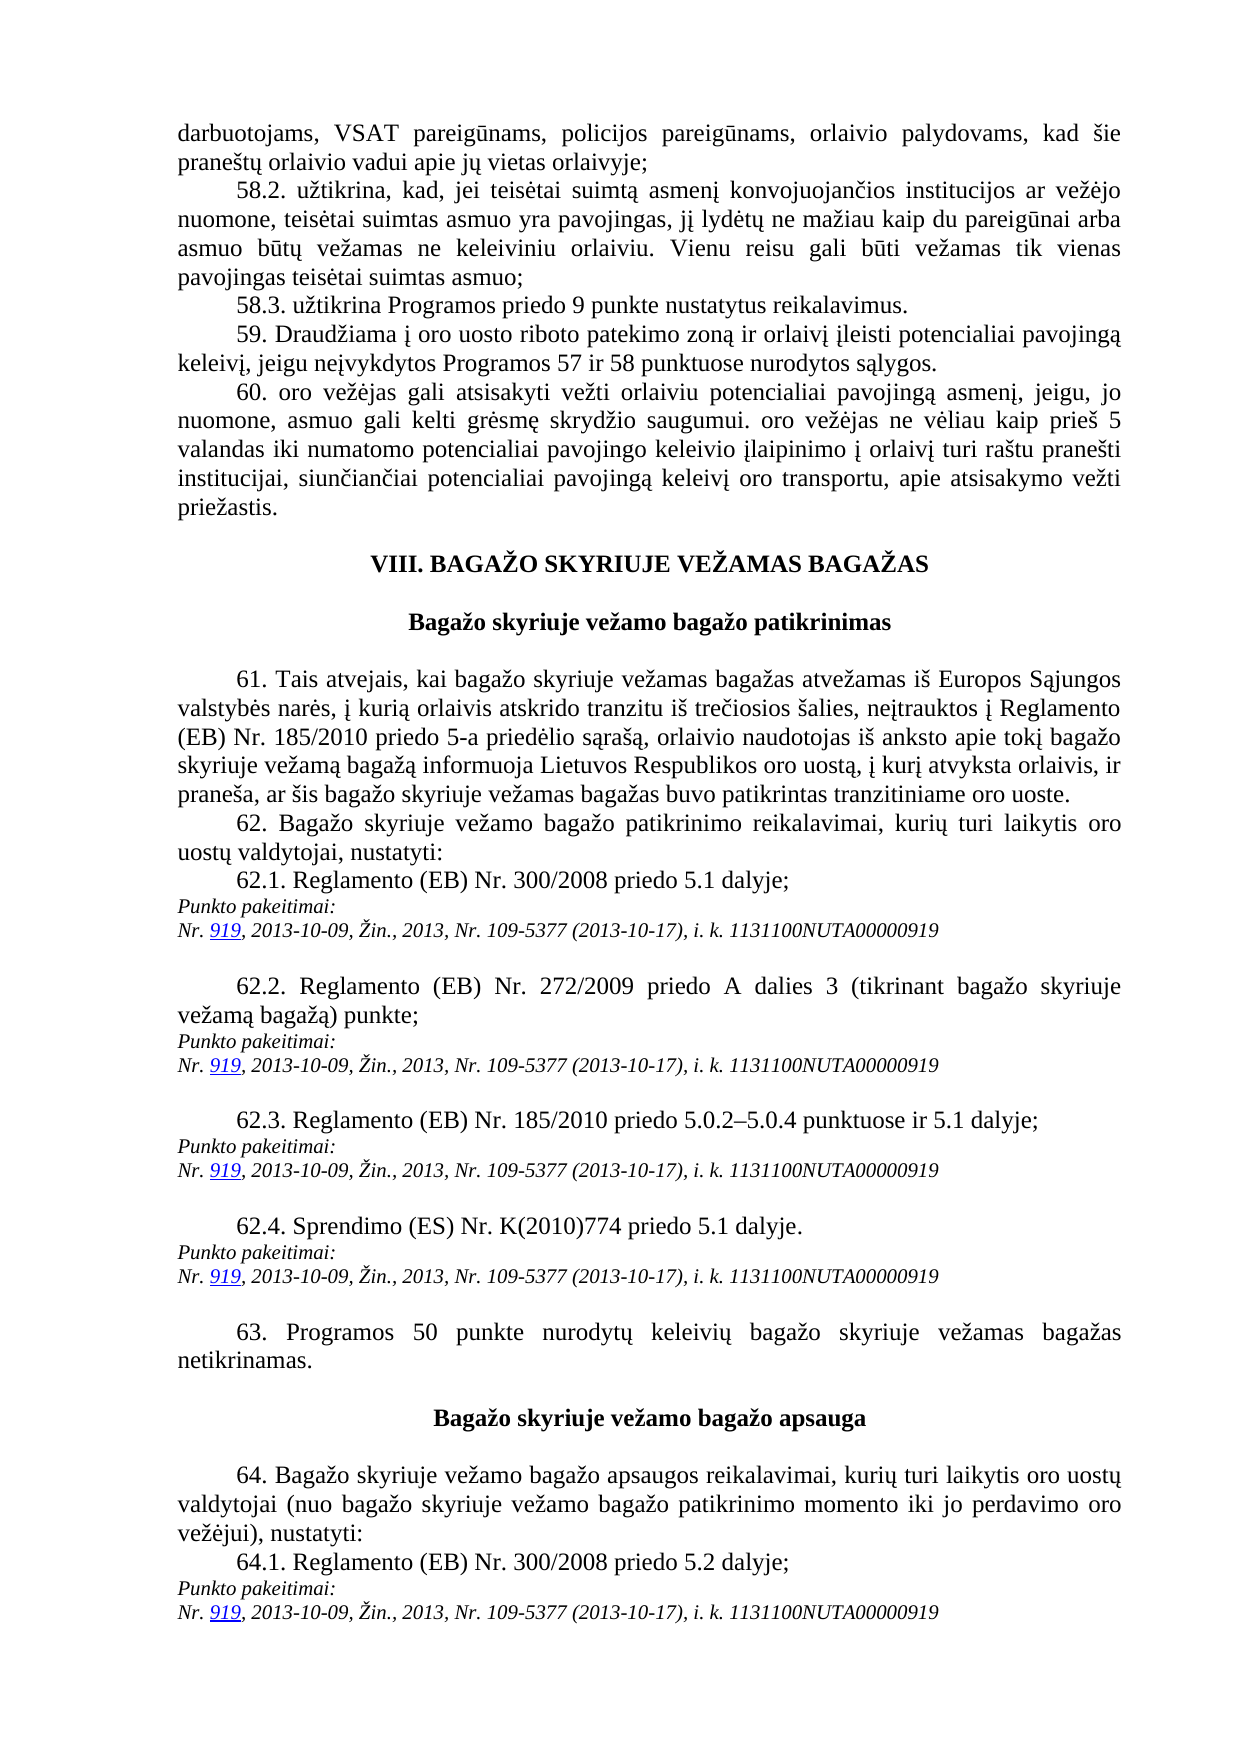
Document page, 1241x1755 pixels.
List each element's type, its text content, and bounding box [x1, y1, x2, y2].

text VIII. BAGAŽO SKYRIUJE VEŽAMAS BAGAŽAS [177, 549, 1122, 578]
text 64.1. Reglamento (EB) Nr. 300/2008 priedo 5.2 dalyje; [177, 1547, 1122, 1576]
text 61. Tais atvejais, kai bagažo skyriuje vežamas bagažas atvežamas iš Europos Sąjungos valstybės narės, į kurią orlaivis atskrido tranzitu iš trečiosios šalies, neįtrauktos į Reglamento (EB) Nr. 185/2010 priedo 5-a priedėlio sąrašą, orlaivio naudotojas iš anksto apie tokį bagažo skyriuje vežamą bagažą informuoja Lietuvos Respublikos oro uostą, į kurį atvyksta orlaivis, ir praneša, ar šis bagažo skyriuje vežamas bagažas buvo patikrintas tranzitiniame oro uoste. [177, 664, 1122, 808]
text Bagažo skyriuje vežamo bagažo apsauga [177, 1403, 1122, 1432]
text Nr. 919, 2013-10-09, Žin., 2013, Nr. 109-5377 (2013-10-17), i. k. 1131100NUTA00000919 [177, 1600, 1122, 1624]
text Punkto pakeitimai: [177, 1240, 1122, 1264]
text darbuotojams, VSAT pareigūnams, policijos pareigūnams, orlaivio palydovams, kad šie praneštų orlaivio vadui apie jų vietas orlaivyje; [177, 118, 1122, 176]
text Nr. 919, 2013-10-09, Žin., 2013, Nr. 109-5377 (2013-10-17), i. k. 1131100NUTA00000919 [177, 918, 1122, 942]
text Punkto pakeitimai: [177, 894, 1122, 918]
text 62.1. Reglamento (EB) Nr. 300/2008 priedo 5.1 dalyje; [177, 866, 1122, 894]
text Nr. 919, 2013-10-09, Žin., 2013, Nr. 109-5377 (2013-10-17), i. k. 1131100NUTA00000919 [177, 1158, 1122, 1182]
text 62.3. Reglamento (EB) Nr. 185/2010 priedo 5.0.2–5.0.4 punktuose ir 5.1 dalyje; [177, 1106, 1122, 1134]
text 58.2. užtikrina, kad, jei teisėtai suimtą asmenį konvojuojančios institucijos ar vežėjo nuomone, teisėtai suimtas asmuo yra pavojingas, jį lydėtų ne mažiau kaip du pareigūnai arba asmuo būtų vežamas ne keleiviniu orlaiviu. Vienu reisu gali būti vežamas tik vienas pavojingas teisėtai suimtas asmuo; [177, 176, 1122, 291]
text 62.4. Sprendimo (ES) Nr. K(2010)774 priedo 5.1 dalyje. [177, 1211, 1122, 1240]
text Nr. 919, 2013-10-09, Žin., 2013, Nr. 109-5377 (2013-10-17), i. k. 1131100NUTA00000919 [177, 1053, 1122, 1077]
text 58.3. užtikrina Programos priedo 9 punkte nustatytus reikalavimus. [177, 291, 1122, 319]
text Nr. 919, 2013-10-09, Žin., 2013, Nr. 109-5377 (2013-10-17), i. k. 1131100NUTA00000919 [177, 1264, 1122, 1288]
text 60. oro vežėjas gali atsisakyti vežti orlaiviu potencialiai pavojingą asmenį, jeigu, jo nuomone, asmuo gali kelti grėsmę skrydžio saugumui. oro vežėjas ne vėliau kaip prieš 5 valandas iki numatomo potencialiai pavojingo keleivio įlaipinimo į orlaivį turi raštu pranešti institucijai, siunčiančiai potencialiai pavojingą keleivį oro transportu, apie atsisakymo vežti priežastis. [177, 377, 1122, 521]
text 62.2. Reglamento (EB) Nr. 272/2009 priedo A dalies 3 (tikrinant bagažo skyriuje vežamą bagažą) punkte; [177, 971, 1122, 1029]
text 64. Bagažo skyriuje vežamo bagažo apsaugos reikalavimai, kurių turi laikytis oro uostų valdytojai (nuo bagažo skyriuje vežamo bagažo patikrinimo momento iki jo perdavimo oro vežėjui), nustatyti: [177, 1461, 1122, 1547]
text Bagažo skyriuje vežamo bagažo patikrinimas [177, 607, 1122, 636]
text 63. Programos 50 punkte nurodytų keleivių bagažo skyriuje vežamas bagažas netikrinamas. [177, 1317, 1122, 1374]
text 59. Draudžiama į oro uosto riboto patekimo zoną ir orlaivį įleisti potencialiai pavojingą keleivį, jeigu neįvykdytos Programos 57 ir 58 punktuose nurodytos sąlygos. [177, 319, 1122, 377]
text 62. Bagažo skyriuje vežamo bagažo patikrinimo reikalavimai, kurių turi laikytis oro uostų valdytojai, nustatyti: [177, 808, 1122, 866]
text Punkto pakeitimai: [177, 1029, 1122, 1053]
text Punkto pakeitimai: [177, 1576, 1122, 1600]
text Punkto pakeitimai: [177, 1134, 1122, 1158]
